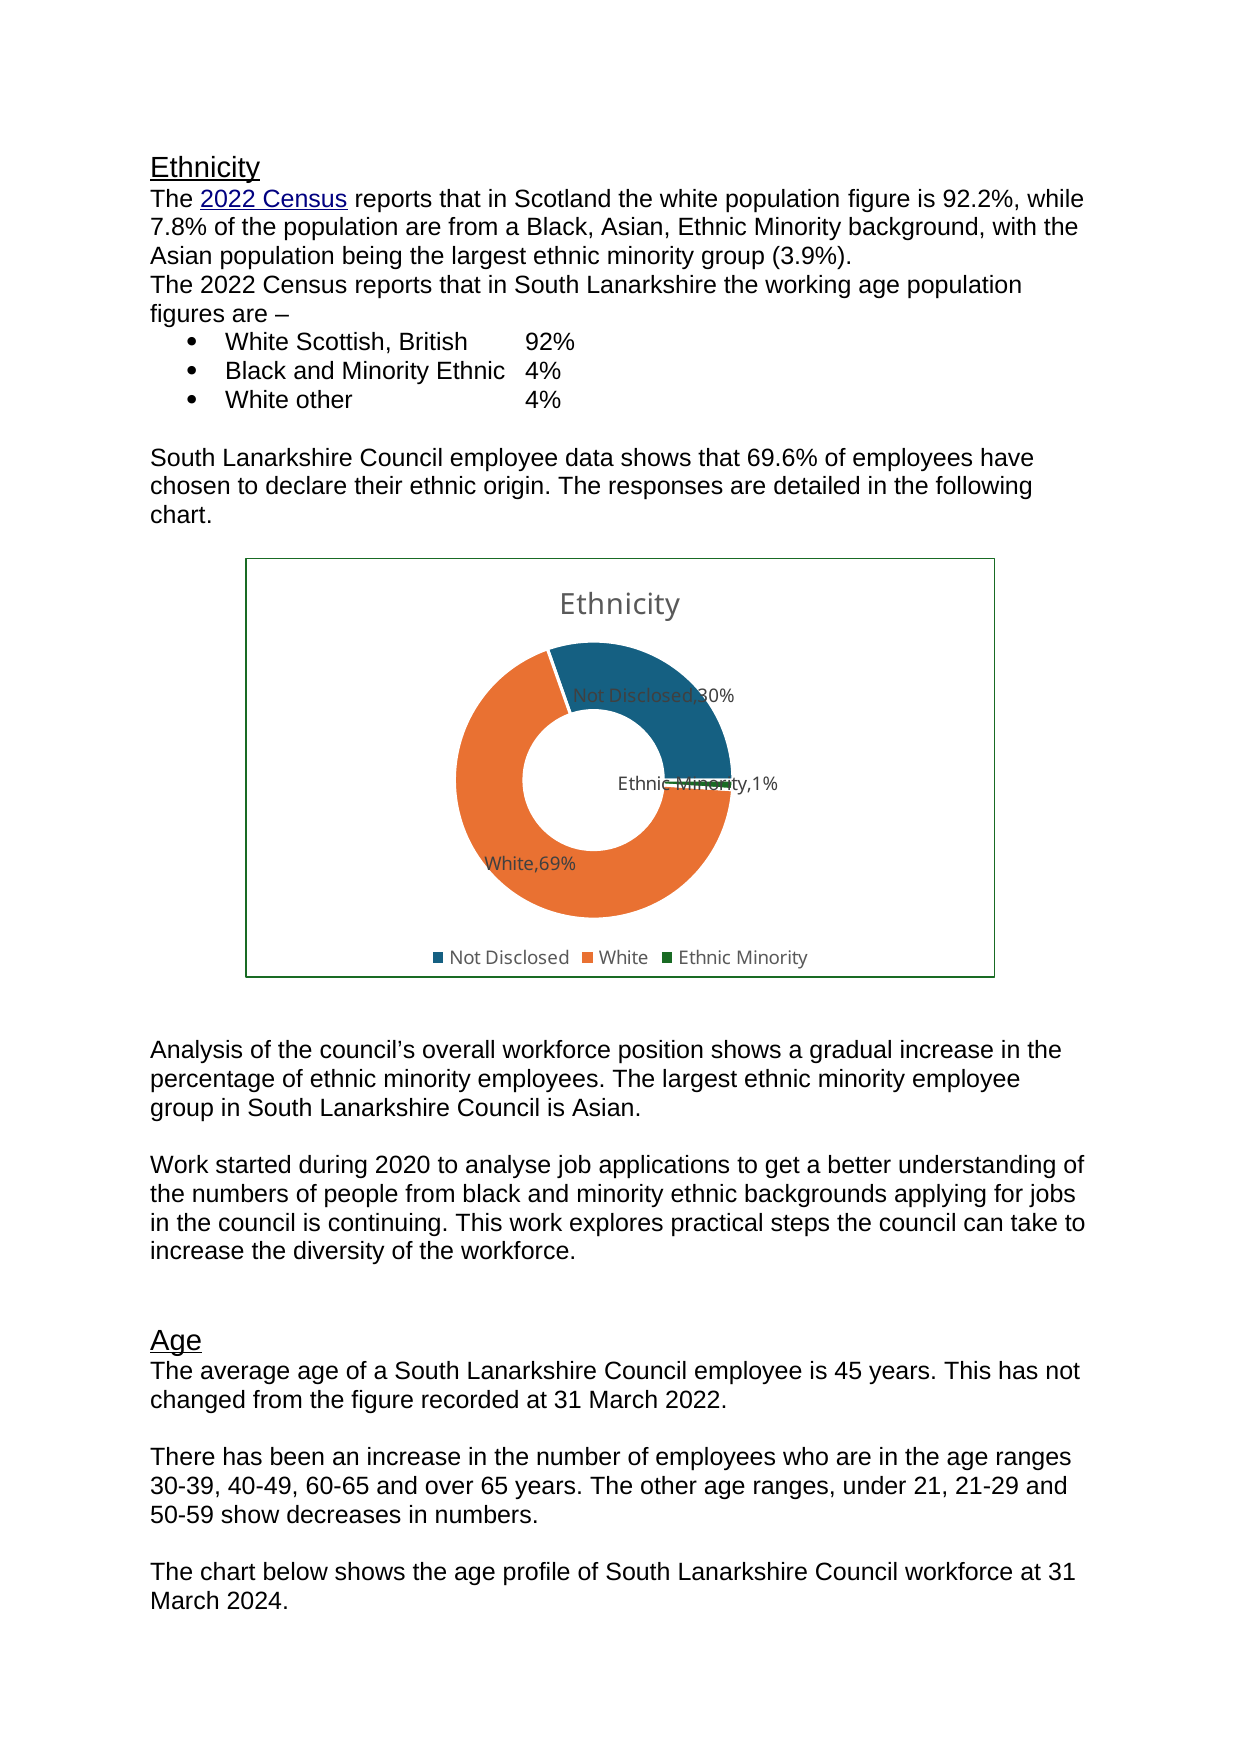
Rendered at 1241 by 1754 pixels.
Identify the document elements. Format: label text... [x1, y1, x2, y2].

text The average age of a South Lanarkshire Council employee is 45 years. This has not changed from the figure recorded at 31 March 2022. [150, 1356, 1090, 1414]
text There has been an increase in the number of employees who are in the age ranges 30-39, 40-49, 60-65 and over 65 years. The other age ranges, under 21, 21-29 and 50-59 show decreases in numbers. [150, 1442, 1090, 1529]
text The 2022 Census reports that in South Lanarkshire the working age population figures are – [150, 270, 1090, 327]
text Work started during 2020 to analyse job applications to get a better understanding of the numbers of people from black and minority ethnic backgrounds applying for jobs in the council is continuing. This work explores practical steps the council can take to increase the diversity of the workforce. [150, 1150, 1090, 1265]
list White other 4% [187, 385, 1090, 414]
list Black and Minority Ethnic 4% [187, 356, 1090, 385]
text The 2022 Census reports that in Scotland the white population figure is 92.2%, while 7.8% of the population are from a Black, Asian, Ethnic Minority background, with the Asian population being the largest ethnic minority group (3.9%). [150, 183, 1090, 270]
list White Scottish, British 92% [187, 327, 1090, 356]
text Analysis of the council’s overall workforce position shows a gradual increase in the percentage of ethnic minority employees. The largest ethnic minority employee group in South Lanarkshire Council is Asian. [150, 1035, 1090, 1121]
text South Lanarkshire Council employee data shows that 69.6% of employees have chosen to declare their ethnic origin. The responses are detailed in the following chart. [150, 443, 1090, 529]
subtitle Age [150, 1323, 1090, 1356]
subtitle Ethnicity [150, 150, 1090, 183]
text The chart below shows the age profile of South Lanarkshire Council workforce at 31 March 2024. [150, 1557, 1090, 1615]
